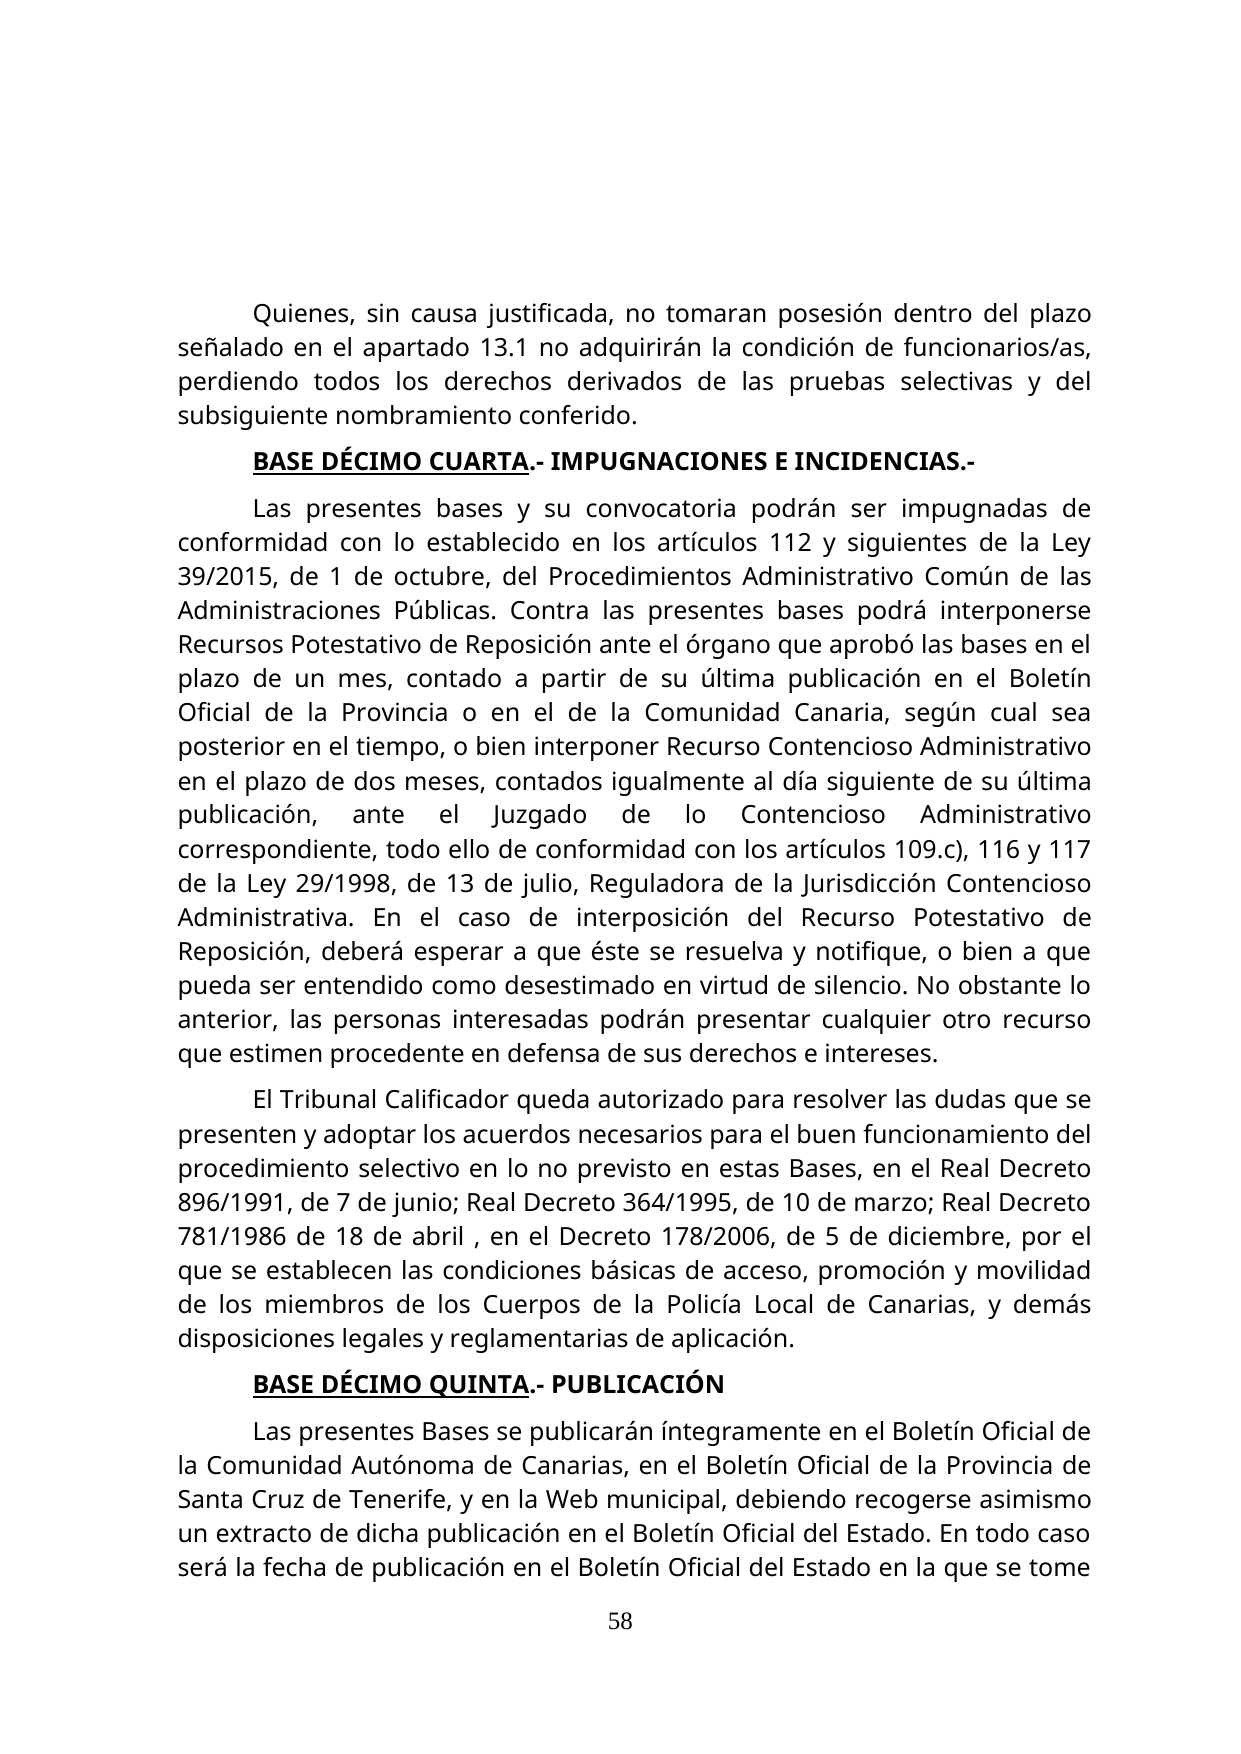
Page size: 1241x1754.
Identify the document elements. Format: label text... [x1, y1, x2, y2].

text Quienes, sin causa justificada, no tomaran posesión dentro del plazo señalado en el apartado 13.1 no adquirirán la condición de funcionarios/as, perdiendo todos los derechos derivados de las pruebas selectivas y del subsiguiente nombramiento conferido. [177, 295, 1093, 432]
text El Tribunal Calificador queda autorizado para resolver las dudas que se presenten y adoptar los acuerdos necesarios para el buen funcionamiento del procedimiento selectivo en lo no previsto en estas Bases, en el Real Decreto 896/1991, de 7 de junio; Real Decreto 364/1995, de 10 de marzo; Real Decreto 781/1986 de 18 de abril , en el Decreto 178/2006, de 5 de diciembre, por el que se establecen las condiciones básicas de acceso, promoción y movilidad de los miembros de los Cuerpos de la Policía Local de Canarias, y demás disposiciones legales y reglamentarias de aplicación. [177, 1082, 1093, 1355]
text BASE DÉCIMO CUARTA.- IMPUGNACIONES E INCIDENCIAS.- [177, 444, 1093, 478]
text BASE DÉCIMO QUINTA.- PUBLICACIÓN [177, 1367, 1093, 1401]
text Las presentes Bases se publicarán íntegramente en el Boletín Oficial de la Comunidad Autónoma de Canarias, en el Boletín Oficial de la Provincia de Santa Cruz de Tenerife, y en la Web municipal, debiendo recogerse asimismo un extracto de dicha publicación en el Boletín Oficial del Estado. En todo caso será la fecha de publicación en el Boletín Oficial del Estado en la que se tome [177, 1414, 1093, 1584]
text Las presentes bases y su convocatoria podrán ser impugnadas de conformidad con lo establecido en los artículos 112 y siguientes de la Ley 39/2015, de 1 de octubre, del Procedimientos Administrativo Común de las Administraciones Públicas. Contra las presentes bases podrá interponerse Recursos Potestativo de Reposición ante el órgano que aprobó las bases en el plazo de un mes, contado a partir de su última publicación en el Boletín Oficial de la Provincia o en el de la Comunidad Canaria, según cual sea posterior en el tiempo, o bien interponer Recurso Contencioso Administrativo en el plazo de dos meses, contados igualmente al día siguiente de su última publicación, ante el Juzgado de lo Contencioso Administrativo correspondiente, todo ello de conformidad con los artículos 109.c), 116 y 117 de la Ley 29/1998, de 13 de julio, Reguladora de la Jurisdicción Contencioso Administrativa. En el caso de interposición del Recurso Potestativo de Reposición, deberá esperar a que éste se resuelva y notifique, o bien a que pueda ser entendido como desestimado en virtud de silencio. No obstante lo anterior, las personas interesadas podrán presentar cualquier otro recurso que estimen procedente en defensa de sus derechos e intereses. [177, 491, 1093, 1070]
